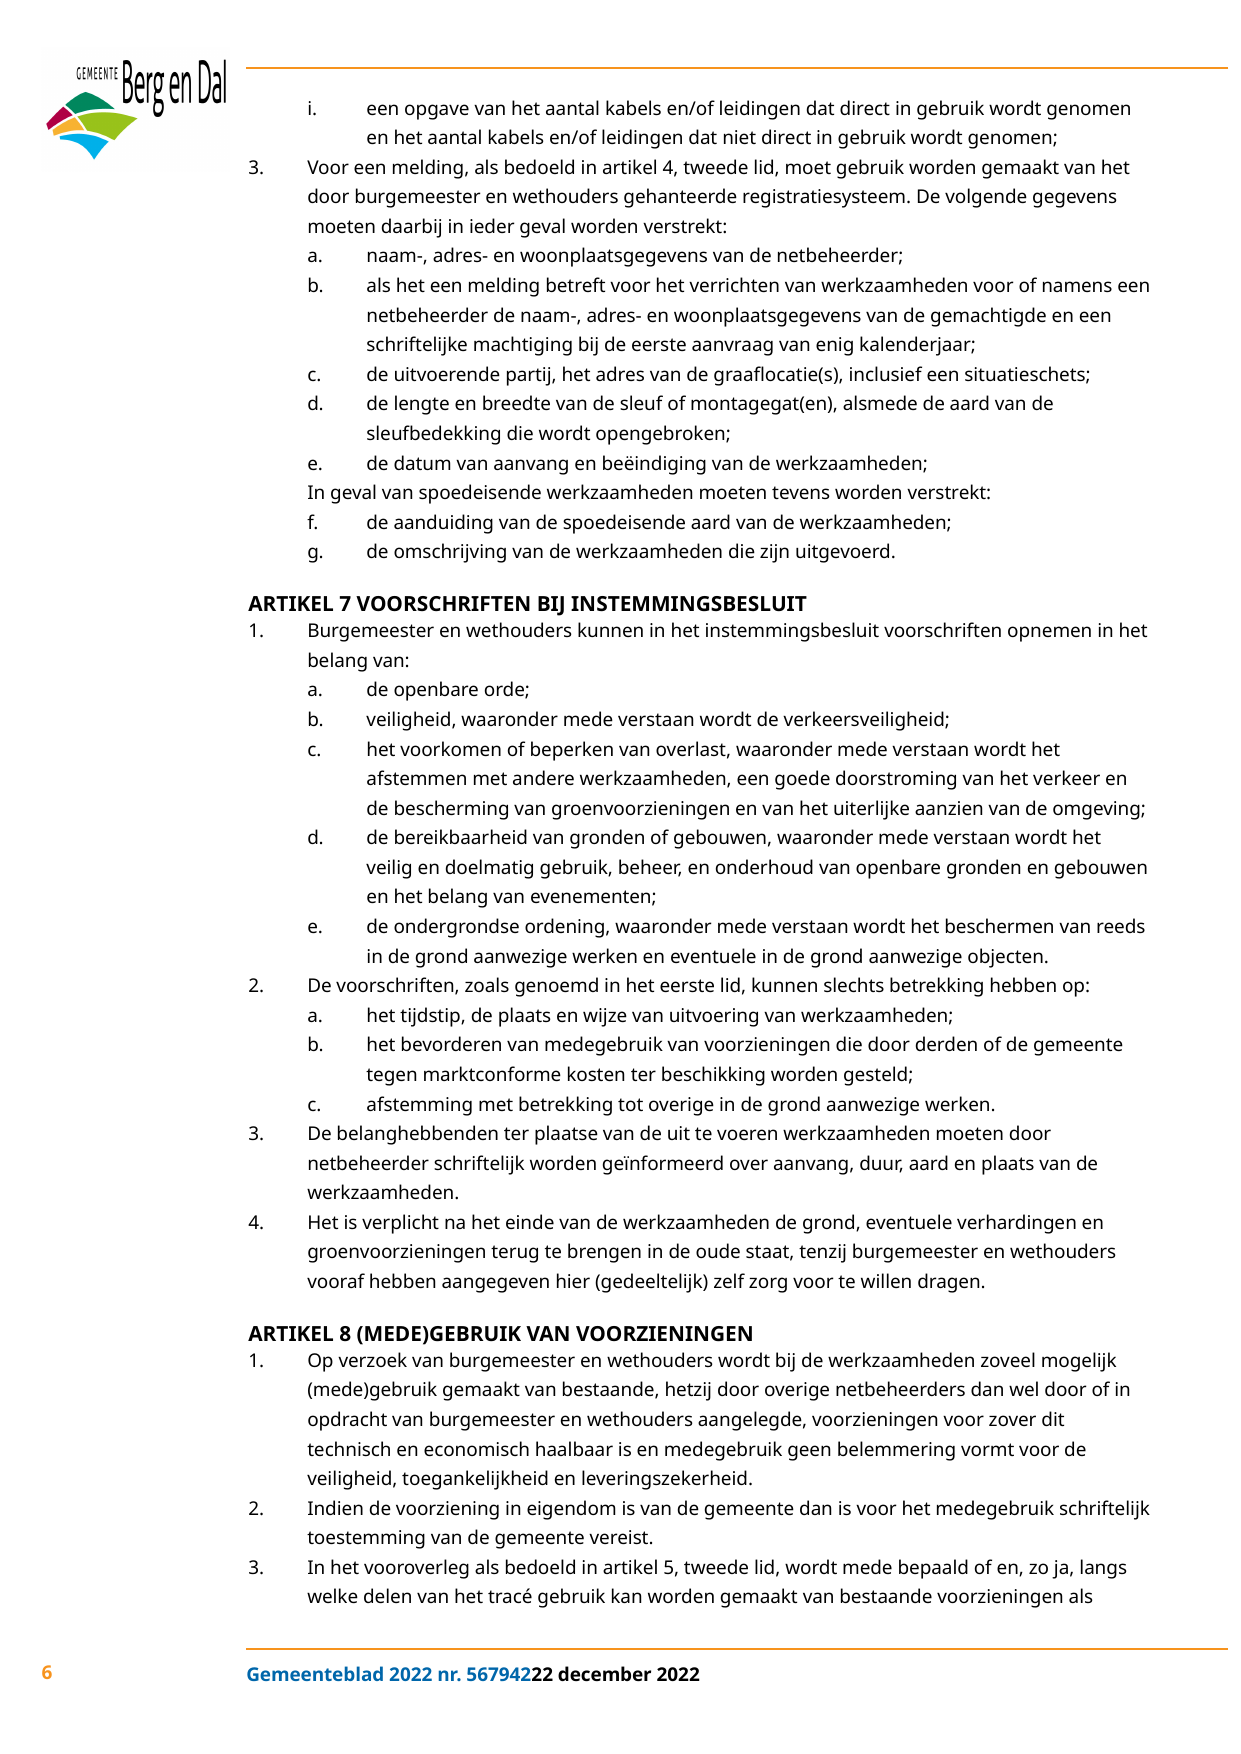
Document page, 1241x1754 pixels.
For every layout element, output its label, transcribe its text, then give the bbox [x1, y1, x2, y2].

text ARTIKEL 8 (MEDE)GEBRUIK VAN VOORZIENINGEN [248, 1319, 1152, 1347]
list afstemming met betrekking tot overige in de grond aanwezige werken. [307, 1091, 1152, 1116]
list het bevorderen van medegebruik van voorzieningen die door derden of de gemeente tegen marktconforme kosten ter beschikking worden gesteld; [307, 1032, 1152, 1087]
list De voorschriften, zoals genoemd in het eerste lid, kunnen slechts betrekking hebben op: [248, 972, 1152, 998]
list de openbare orde; [307, 677, 1152, 702]
list de bereikbaarheid van gronden of gebouwen, waaronder mede verstaan wordt het veilig en doelmatig gebruik, beheer, en onderhoud van openbare gronden en gebouwen en het belang van evenementen; [307, 824, 1152, 909]
list naam-, adres- en woonplaatsgegevens van de netbeheerder; [307, 243, 1152, 268]
list Burgemeester en wethouders kunnen in het instemmingsbesluit voorschriften opnemen in het belang van: [248, 617, 1152, 673]
list een opgave van het aantal kabels en/of leidingen dat direct in gebruik wordt genomen en het aantal kabels en/of leidingen dat niet direct in gebruik wordt genomen; [307, 95, 1152, 150]
text ARTIKEL 7 VOORSCHRIFTEN BIJ INSTEMMINGSBESLUIT [248, 589, 1152, 617]
list In het vooroverleg als bedoeld in artikel 5, tweede lid, wordt mede bepaald of en, zo ja, langs welke delen van het tracé gebruik kan worden gemaakt van bestaande voorzieningen als [248, 1554, 1152, 1609]
list De belanghebbenden ter plaatse van de uit te voeren werkzaamheden moeten door netbeheerder schriftelijk worden geïnformeerd over aanvang, duur, aard en plaats van de werkzaamheden. [248, 1120, 1152, 1205]
picture [41, 47, 231, 172]
list de uitvoerende partij, het adres van de graaflocatie(s), inclusief een situatieschets; [307, 361, 1152, 387]
list als het een melding betreft voor het verrichten van werkzaamheden voor of namens een netbeheerder de naam-, adres- en woonplaatsgegevens van de gemachtigde en een schriftelijke machtiging bij de eerste aanvraag van enig kalenderjaar; [307, 272, 1152, 357]
list het tijdstip, de plaats en wijze van uitvoering van werkzaamheden; [307, 1002, 1152, 1028]
list de ondergrondse ordening, waaronder mede verstaan wordt het beschermen van reeds in de grond aanwezige werken en eventuele in de grond aanwezige objecten. [307, 913, 1152, 968]
list het voorkomen of beperken van overlast, waaronder mede verstaan wordt het afstemmen met andere werkzaamheden, een goede doorstroming van het verkeer en de bescherming van groenvoorzieningen en van het uiterlijke aanzien van de omgeving; [307, 736, 1152, 821]
list Indien de voorziening in eigendom is van de gemeente dan is voor het medegebruik schriftelijk toestemming van de gemeente vereist. [248, 1495, 1152, 1550]
list de omschrijving van de werkzaamheden die zijn uitgevoerd. [307, 538, 1152, 564]
list Het is verplicht na het einde van de werkzaamheden de grond, eventuele verhardingen en groenvoorzieningen terug te brengen in de oude staat, tenzij burgemeester en wethouders vooraf hebben aangegeven hier (gedeeltelijk) zelf zorg voor te willen dragen. [248, 1209, 1152, 1294]
list de datum van aanvang en beëindiging van de werkzaamheden; [307, 450, 1152, 476]
list de lengte en breedte van de sleuf of montagegat(en), alsmede de aard van de sleufbedekking die wordt opengebroken; [307, 391, 1152, 446]
list veiligheid, waaronder mede verstaan wordt de verkeersveiligheid; [307, 706, 1152, 732]
list de aanduiding van de spoedeisende aard van de werkzaamheden; [307, 509, 1152, 535]
list Op verzoek van burgemeester en wethouders wordt bij de werkzaamheden zoveel mogelijk (mede)gebruik gemaakt van bestaande, hetzij door overige netbeheerders dan wel door of in opdracht van burgemeester en wethouders aangelegde, voorzieningen voor zover dit technisch en economisch haalbaar is en medegebruik geen belemmering vormt voor de veiligheid, toegankelijkheid en leveringszekerheid. [248, 1347, 1152, 1491]
list Voor een melding, als bedoeld in artikel 4, tweede lid, moet gebruik worden gemaakt van het door burgemeester en wethouders gehanteerde registratiesysteem. De volgende gegevens moeten daarbij in ieder geval worden verstrekt: [248, 154, 1152, 239]
list In geval van spoedeisende werkzaamheden moeten tevens worden verstrekt: [248, 479, 1152, 505]
